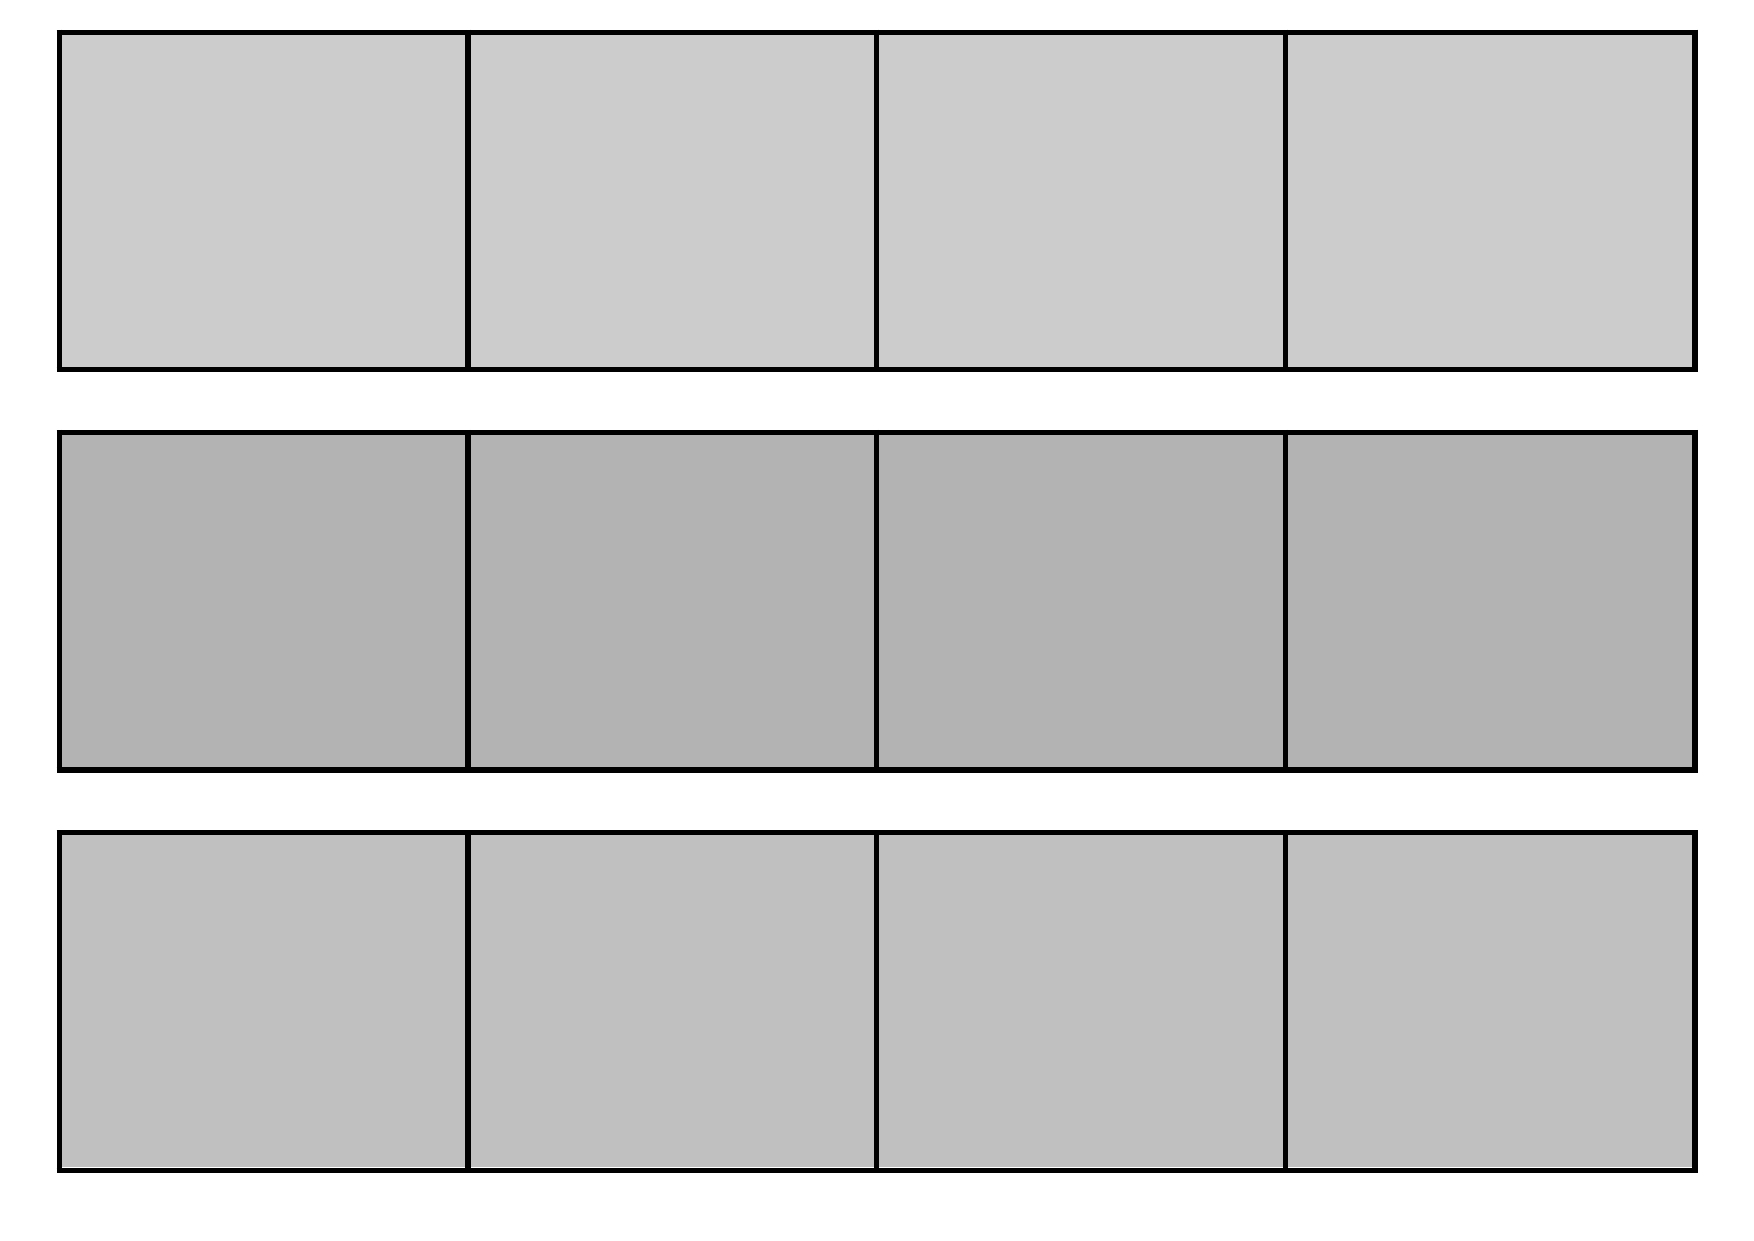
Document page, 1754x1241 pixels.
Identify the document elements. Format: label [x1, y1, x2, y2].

table_header [62, 35, 465, 367]
table_header [1288, 435, 1692, 767]
table_header [62, 835, 465, 1167]
table_header [471, 435, 874, 767]
table_header [879, 35, 1283, 367]
table_header [879, 435, 1283, 767]
table_header [1288, 835, 1692, 1167]
table_header [1288, 35, 1692, 367]
table_header [879, 835, 1283, 1167]
table_header [471, 835, 874, 1167]
table_header [62, 435, 465, 767]
table_header [471, 35, 874, 367]
